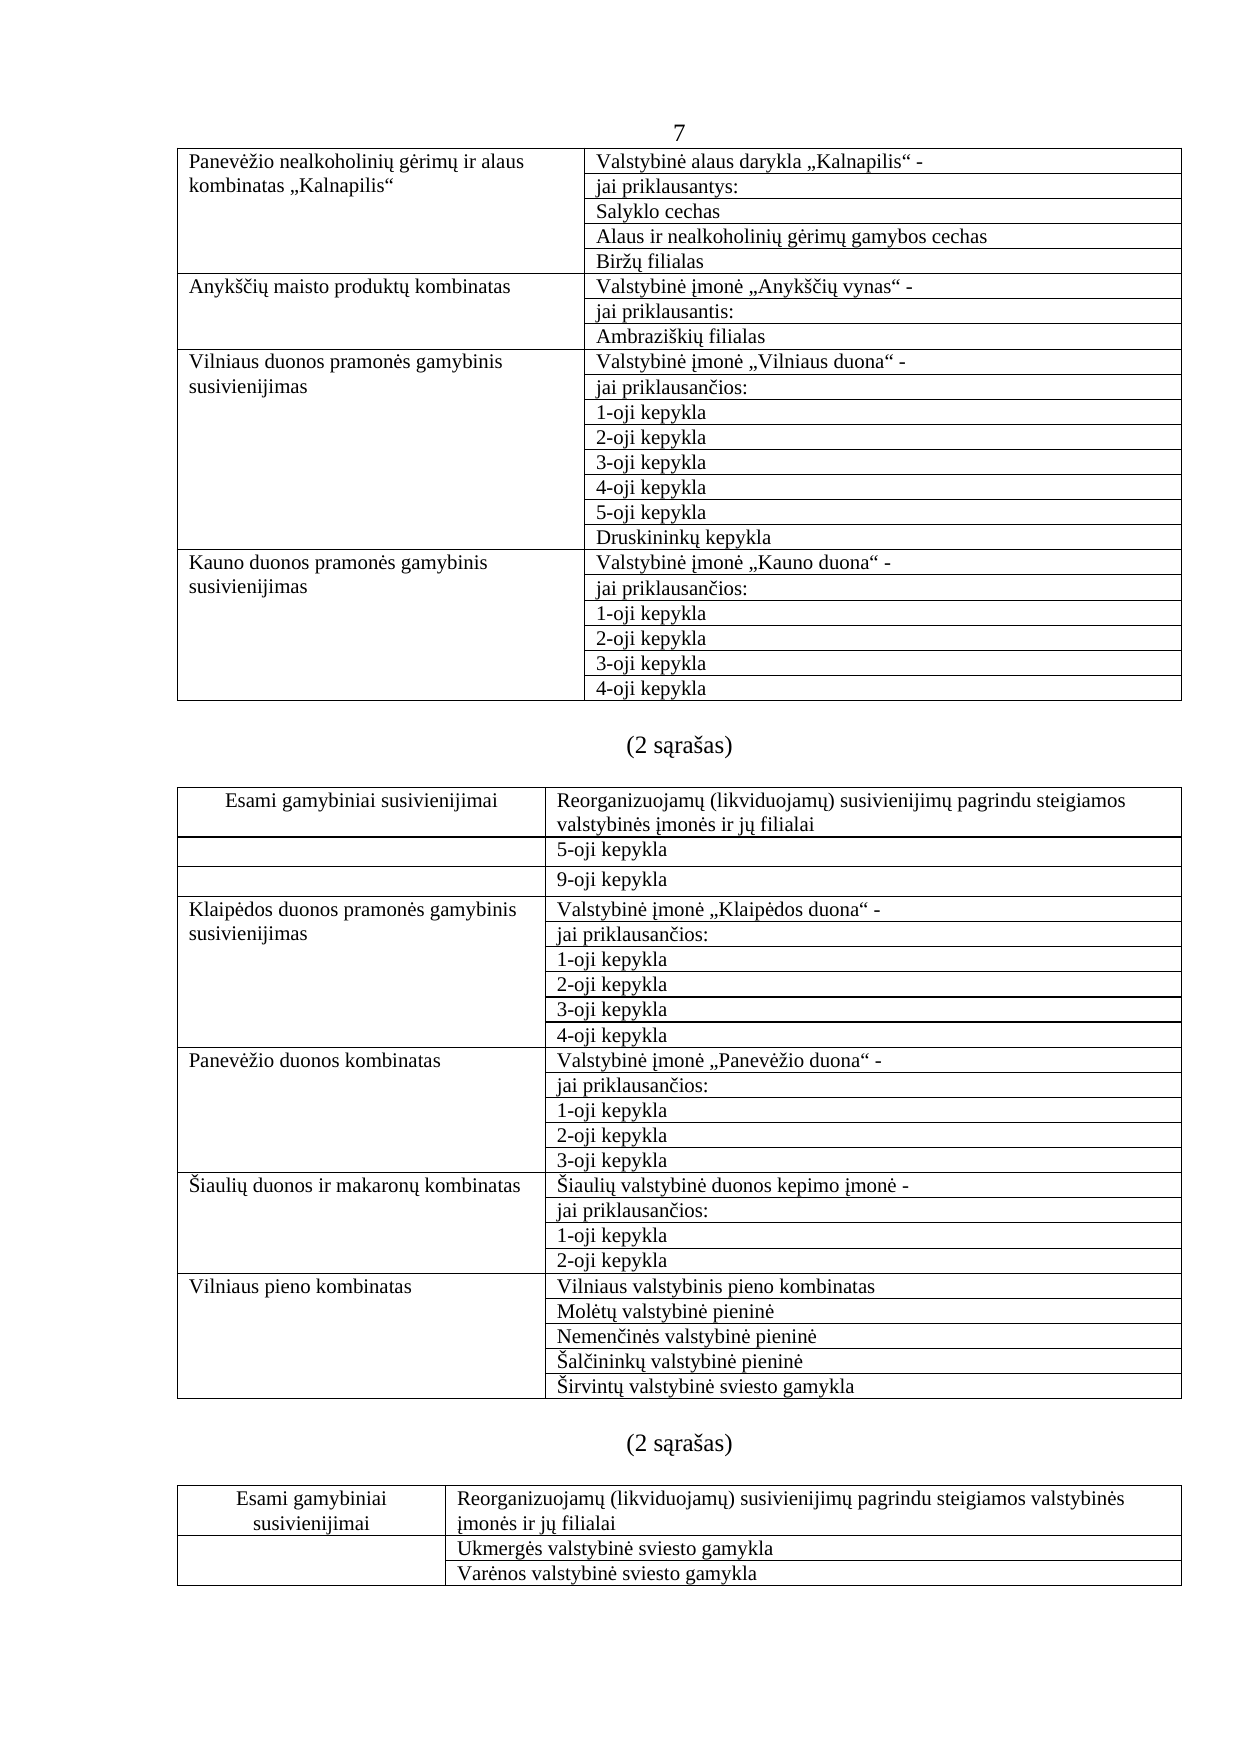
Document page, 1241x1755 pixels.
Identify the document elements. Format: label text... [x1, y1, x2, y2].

table_cell Biržų filialas [585, 249, 1181, 273]
table_cell 2-oji kepykla [546, 1249, 1181, 1272]
table_cell Nemenčinės valstybinė pieninė [546, 1324, 1181, 1348]
table_header Esami gamybiniai susivienijimai [178, 788, 545, 836]
table_cell Panevėžio nealkoholinių gėrimų ir alaus kombinatas „Kalnapilis“ [178, 149, 584, 273]
table_cell 1-oji kepykla [546, 1098, 1181, 1122]
table_cell [178, 838, 545, 866]
table_cell [178, 1536, 445, 1585]
table_cell Valstybinė įmonė „Vilniaus duona“ - [585, 350, 1181, 373]
table_cell 1-oji kepykla [585, 601, 1181, 624]
table_cell 2-oji kepykla [546, 972, 1181, 996]
table_cell 3-oji kepykla [546, 1148, 1181, 1172]
table_cell 2-oji kepykla [546, 1123, 1181, 1147]
table_cell Molėtų valstybinė pieninė [546, 1299, 1181, 1323]
table_cell Valstybinė alaus darykla „Kalnapilis“ - [585, 149, 1181, 173]
table_header Reorganizuojamų (likviduojamų) susivienijimų pagrindu steigiamos valstybinės įmonės ir jų filialai [546, 788, 1181, 836]
table_cell 3-oji kepykla [585, 450, 1181, 474]
table_cell Kauno duonos pramonės gamybinis susivienijimas [178, 550, 584, 700]
table_cell 2-oji kepykla [585, 626, 1181, 650]
table_cell Šiaulių valstybinė duonos kepimo įmonė - [546, 1173, 1181, 1197]
table_cell Vilniaus pieno kombinatas [178, 1274, 545, 1398]
table_cell Širvintų valstybinė sviesto gamykla [546, 1374, 1181, 1398]
table_cell Panevėžio duonos kombinatas [178, 1048, 545, 1172]
table_cell 1-oji kepykla [585, 400, 1181, 424]
table_cell 2-oji kepykla [585, 425, 1181, 449]
table_cell 4-oji kepykla [585, 676, 1181, 700]
table_cell 3-oji kepykla [585, 651, 1181, 675]
table_cell Klaipėdos duonos pramonės gamybinis susivienijimas [178, 897, 545, 1047]
table_cell Ambraziškių filialas [585, 324, 1181, 348]
table_cell Salyklo cechas [585, 199, 1181, 223]
table_cell 4-oji kepykla [585, 475, 1181, 499]
table_cell jai priklausančios: [546, 1073, 1181, 1097]
table_cell Druskininkų kepykla [585, 525, 1181, 549]
text (2 sąrašas) [177, 730, 1181, 758]
table_cell Vilniaus duonos pramonės gamybinis susivienijimas [178, 350, 584, 549]
table_cell Valstybinė įmonė „Klaipėdos duona“ - [546, 897, 1181, 921]
table_cell jai priklausančios: [585, 575, 1181, 599]
table_cell 5-oji kepykla [585, 500, 1181, 524]
table_cell jai priklausantys: [585, 174, 1181, 198]
table_header Reorganizuojamų (likviduojamų) susivienijimų pagrindu steigiamos valstybinės įmonės ir jų filialai [446, 1486, 1181, 1534]
table_cell 4-oji kepykla [546, 1023, 1181, 1047]
table_cell Šiaulių duonos ir makaronų kombinatas [178, 1173, 545, 1272]
table_cell Varėnos valstybinė sviesto gamykla [446, 1561, 1181, 1585]
table_cell Ukmergės valstybinė sviesto gamykla [446, 1536, 1181, 1559]
table_cell 1-oji kepykla [546, 947, 1181, 971]
table_cell Šalčininkų valstybinė pieninė [546, 1349, 1181, 1373]
table_cell Valstybinė įmonė „Panevėžio duona“ - [546, 1048, 1181, 1072]
table_cell jai priklausančios: [546, 1198, 1181, 1222]
table_cell 1-oji kepykla [546, 1223, 1181, 1247]
table_cell 5-oji kepykla [546, 838, 1181, 866]
table_header Esami gamybiniai susivienijimai [178, 1486, 445, 1534]
table_cell jai priklausančios: [585, 375, 1181, 399]
table_cell Valstybinė įmonė „Anykščių vynas“ - [585, 274, 1181, 298]
table_cell Anykščių maisto produktų kombinatas [178, 274, 584, 348]
table_cell [178, 867, 545, 896]
table_cell jai priklausantis: [585, 299, 1181, 323]
table_cell 9-oji kepykla [546, 867, 1181, 896]
text (2 sąrašas) [177, 1428, 1181, 1457]
table_cell jai priklausančios: [546, 922, 1181, 946]
table_cell Alaus ir nealkoholinių gėrimų gamybos cechas [585, 224, 1181, 248]
table_cell Vilniaus valstybinis pieno kombinatas [546, 1274, 1181, 1298]
table_cell 3-oji kepykla [546, 998, 1181, 1021]
table_cell Valstybinė įmonė „Kauno duona“ - [585, 550, 1181, 574]
